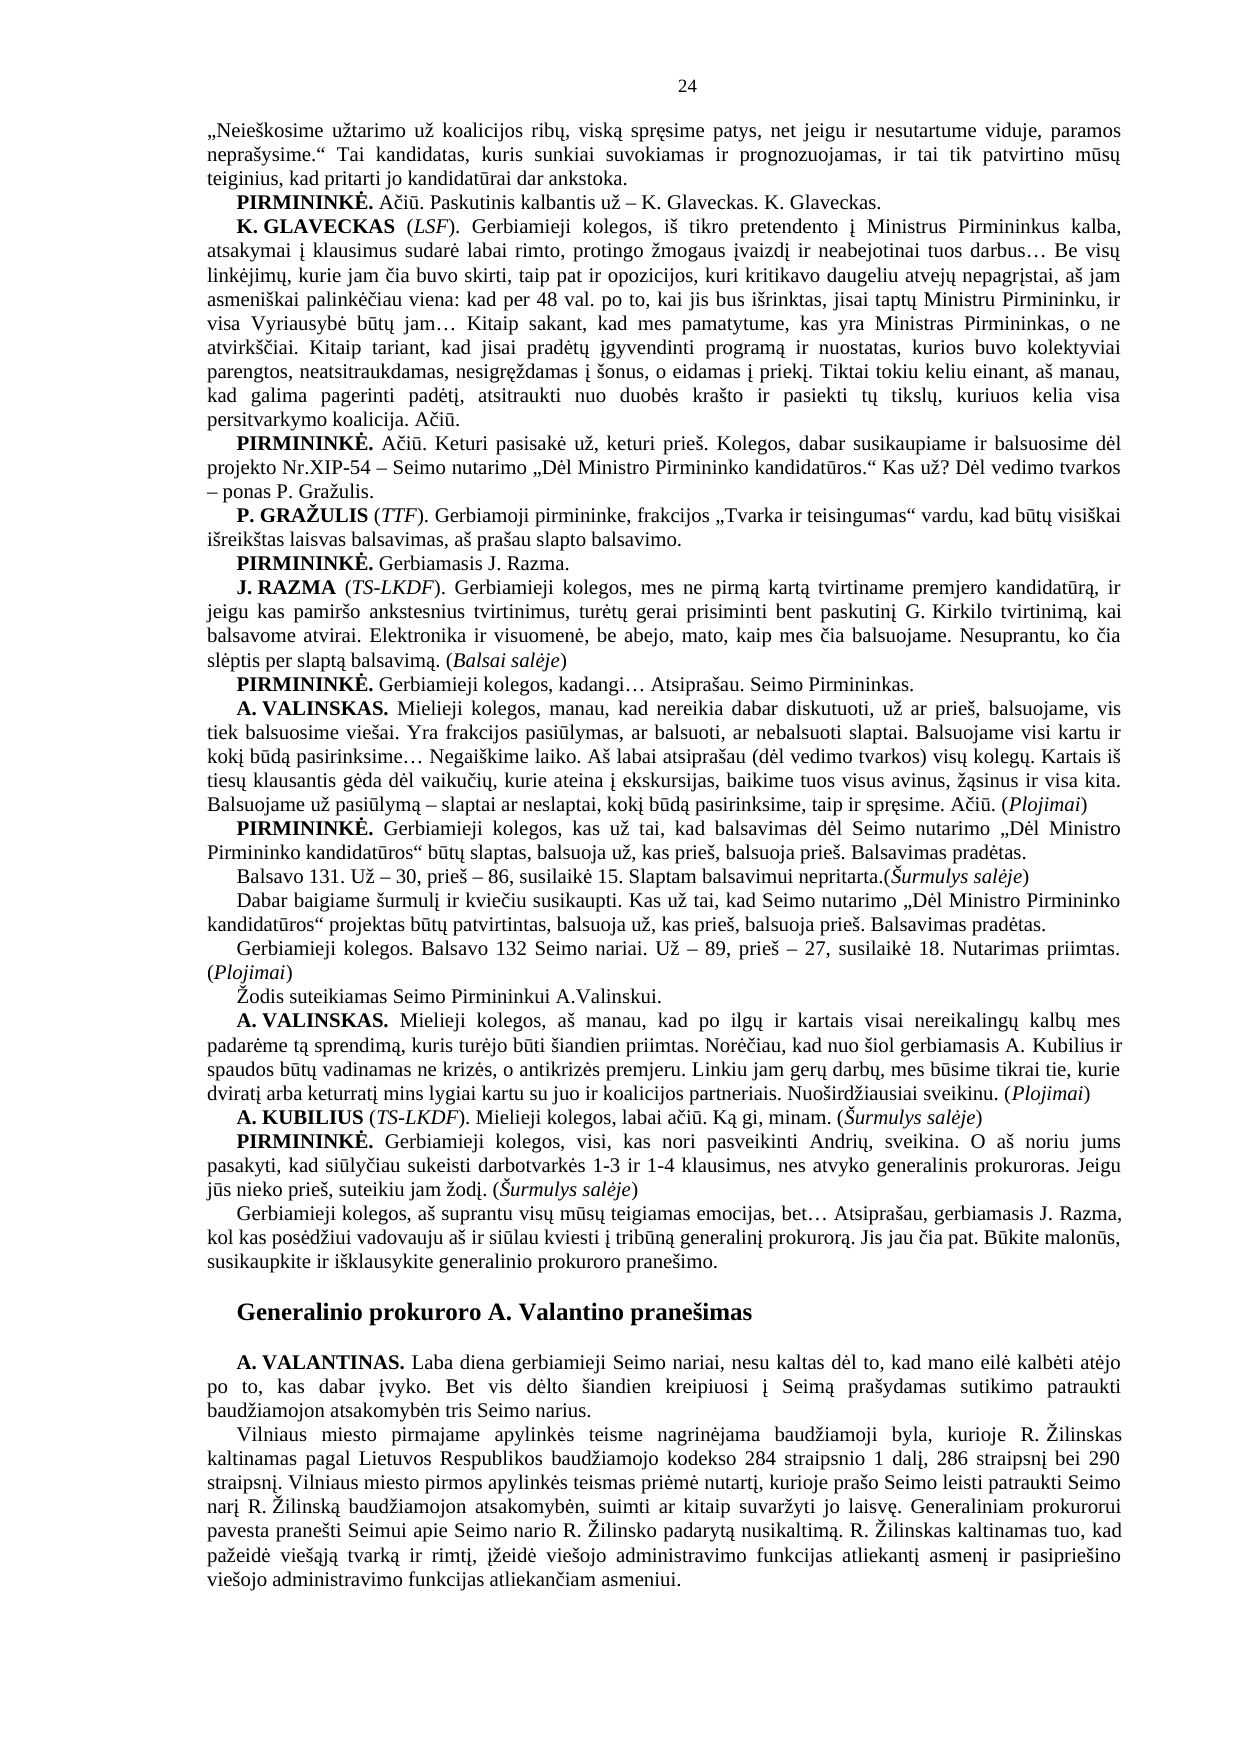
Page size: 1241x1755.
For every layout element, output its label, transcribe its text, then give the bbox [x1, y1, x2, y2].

text PIRMININKĖ. Ačiū. Keturi pasisakė už, keturi prieš. Kolegos, dabar susikaupiame ir balsuosime dėl projekto Nr.XIP-54 – Seimo nutarimo „Dėl Ministro Pirmininko kandidatūros.“ Kas už? Dėl vedimo tvarkos – ponas P. Gražulis. [207, 431, 1122, 503]
text J. RAZMA (TS-LKDF). Gerbiamieji kolegos, mes ne pirmą kartą tvirtiname premjero kandidatūrą, ir jeigu kas pamiršo ankstesnius tvirtinimus, turėtų gerai prisiminti bent paskutinį G. Kirkilo tvirtinimą, kai balsavome atvirai. Elektronika ir visuomenė, be abejo, mato, kaip mes čia balsuojame. Nesuprantu, ko čia slėptis per slaptą balsavimą. (Balsai salėje) [207, 575, 1122, 672]
text „Neieškosime užtarimo už koalicijos ribų, viską spręsime patys, net jeigu ir nesutartume viduje, paramos neprašysime.“ Tai kandidatas, kuris sunkiai suvokiamas ir prognozuojamas, ir tai tik patvirtino mūsų teiginius, kad pritarti jo kandidatūrai dar ankstoka. [207, 118, 1122, 190]
text PIRMININKĖ. Ačiū. Paskutinis kalbantis už – K. Glaveckas. K. Glaveckas. [207, 190, 1122, 214]
text Dabar baigiame šurmulį ir kviečiu susikaupti. Kas už tai, kad Seimo nutarimo „Dėl Ministro Pirmininko kandidatūros“ projektas būtų patvirtintas, balsuoja už, kas prieš, balsuoja prieš. Balsavimas pradėtas. [207, 888, 1122, 936]
text PIRMININKĖ. Gerbiamieji kolegos, visi, kas nori pasveikinti Andrių, sveikina. O aš noriu jums pasakyti, kad siūlyčiau sukeisti darbotvarkės 1-3 ir 1-4 klausimus, nes atvyko generalinis prokuroras. Jeigu jūs nieko prieš, suteikiu jam žodį. (Šurmulys salėje) [207, 1129, 1122, 1201]
text PIRMININKĖ. Gerbiamieji kolegos, kadangi… Atsiprašau. Seimo Pirmininkas. [207, 672, 1122, 696]
text Gerbiamieji kolegos. Balsavo 132 Seimo nariai. Už – 89, prieš – 27, susilaikė 18. Nutarimas priimtas. (Plojimai) [207, 936, 1122, 984]
text PIRMININKĖ. Gerbiamasis J. Razma. [207, 551, 1122, 575]
text PIRMININKĖ. Gerbiamieji kolegos, kas už tai, kad balsavimas dėl Seimo nutarimo „Dėl Ministro Pirmininko kandidatūros“ būtų slaptas, balsuoja už, kas prieš, balsuoja prieš. Balsavimas pradėtas. [207, 816, 1122, 864]
text P. GRAŽULIS (TTF). Gerbiamoji pirmininke, frakcijos „Tvarka ir teisingumas“ vardu, kad būtų visiškai išreikštas laisvas balsavimas, aš prašau slapto balsavimo. [207, 503, 1122, 551]
text A. VALANTINAS. Laba diena gerbiamieji Seimo nariai, nesu kaltas dėl to, kad mano eilė kalbėti atėjo po to, kas dabar įvyko. Bet vis dėlto šiandien kreipiuosi į Seimą prašydamas sutikimo patraukti baudžiamojon atsakomybėn tris Seimo narius. [207, 1350, 1122, 1422]
text Žodis suteikiamas Seimo Pirmininkui A.Valinskui. [207, 984, 1122, 1008]
text Balsavo 131. Už – 30, prieš – 86, susilaikė 15. Slaptam balsavimui nepritarta.(Šurmulys salėje) [207, 864, 1122, 888]
text K. GLAVECKAS (LSF). Gerbiamieji kolegos, iš tikro pretendento į Ministrus Pirmininkus kalba, atsakymai į klausimus sudarė labai rimto, protingo žmogaus įvaizdį ir neabejotinai tuos darbus… Be visų linkėjimų, kurie jam čia buvo skirti, taip pat ir opozicijos, kuri kritikavo daugeliu atvejų nepagrįstai, aš jam asmeniškai palinkėčiau viena: kad per 48 val. po to, kai jis bus išrinktas, jisai taptų Ministru Pirmininku, ir visa Vyriausybė būtų jam… Kitaip sakant, kad mes pamatytume, kas yra Ministras Pirmininkas, o ne atvirkščiai. Kitaip tariant, kad jisai pradėtų įgyvendinti programą ir nuostatas, kurios buvo kolektyviai parengtos, neatsitraukdamas, nesigręždamas į šonus, o eidamas į priekį. Tiktai tokiu keliu einant, aš manau, kad galima pagerinti padėtį, atsitraukti nuo duobės krašto ir pasiekti tų tikslų, kuriuos kelia visa persitvarkymo koalicija. Ačiū. [207, 214, 1122, 431]
text Generalinio prokuroro A. Valantino pranešimas [207, 1297, 1122, 1326]
text A. VALINSKAS. Mielieji kolegos, manau, kad nereikia dabar diskutuoti, už ar prieš, balsuojame, vis tiek balsuosime viešai. Yra frakcijos pasiūlymas, ar balsuoti, ar nebalsuoti slaptai. Balsuojame visi kartu ir kokį būdą pasirinksime… Negaiškime laiko. Aš labai atsiprašau (dėl vedimo tvarkos) visų kolegų. Kartais iš tiesų klausantis gėda dėl vaikučių, kurie ateina į ekskursijas, baikime tuos visus avinus, žąsinus ir visa kita. Balsuojame už pasiūlymą – slaptai ar neslaptai, kokį būdą pasirinksime, taip ir spręsime. Ačiū. (Plojimai) [207, 696, 1122, 816]
text Vilniaus miesto pirmajame apylinkės teisme nagrinėjama baudžiamoji byla, kurioje R. Žilinskas kaltinamas pagal Lietuvos Respublikos baudžiamojo kodekso 284 straipsnio 1 dalį, 286 straipsnį bei 290 straipsnį. Vilniaus miesto pirmos apylinkės teismas priėmė nutartį, kurioje prašo Seimo leisti patraukti Seimo narį R. Žilinską baudžiamojon atsakomybėn, suimti ar kitaip suvaržyti jo laisvę. Generaliniam prokurorui pavesta pranešti Seimui apie Seimo nario R. Žilinsko padarytą nusikaltimą. R. Žilinskas kaltinamas tuo, kad pažeidė viešąją tvarką ir rimtį, įžeidė viešojo administravimo funkcijas atliekantį asmenį ir pasipriešino viešojo administravimo funkcijas atliekančiam asmeniui. [207, 1422, 1122, 1591]
text A. KUBILIUS (TS-LKDF). Mielieji kolegos, labai ačiū. Ką gi, minam. (Šurmulys salėje) [207, 1105, 1122, 1129]
text Gerbiamieji kolegos, aš suprantu visų mūsų teigiamas emocijas, bet… Atsiprašau, gerbiamasis J. Razma, kol kas posėdžiui vadovauju aš ir siūlau kviesti į tribūną generalinį prokurorą. Jis jau čia pat. Būkite malonūs, susikaupkite ir išklausykite generalinio prokuroro pranešimo. [207, 1201, 1122, 1273]
text A. VALINSKAS. Mielieji kolegos, aš manau, kad po ilgų ir kartais visai nereikalingų kalbų mes padarėme tą sprendimą, kuris turėjo būti šiandien priimtas. Norėčiau, kad nuo šiol gerbiamasis A. Kubilius ir spaudos būtų vadinamas ne krizės, o antikrizės premjeru. Linkiu jam gerų darbų, mes būsime tikrai tie, kurie dviratį arba keturratį mins lygiai kartu su juo ir koalicijos partneriais. Nuoširdžiausiai sveikinu. (Plojimai) [207, 1008, 1122, 1105]
